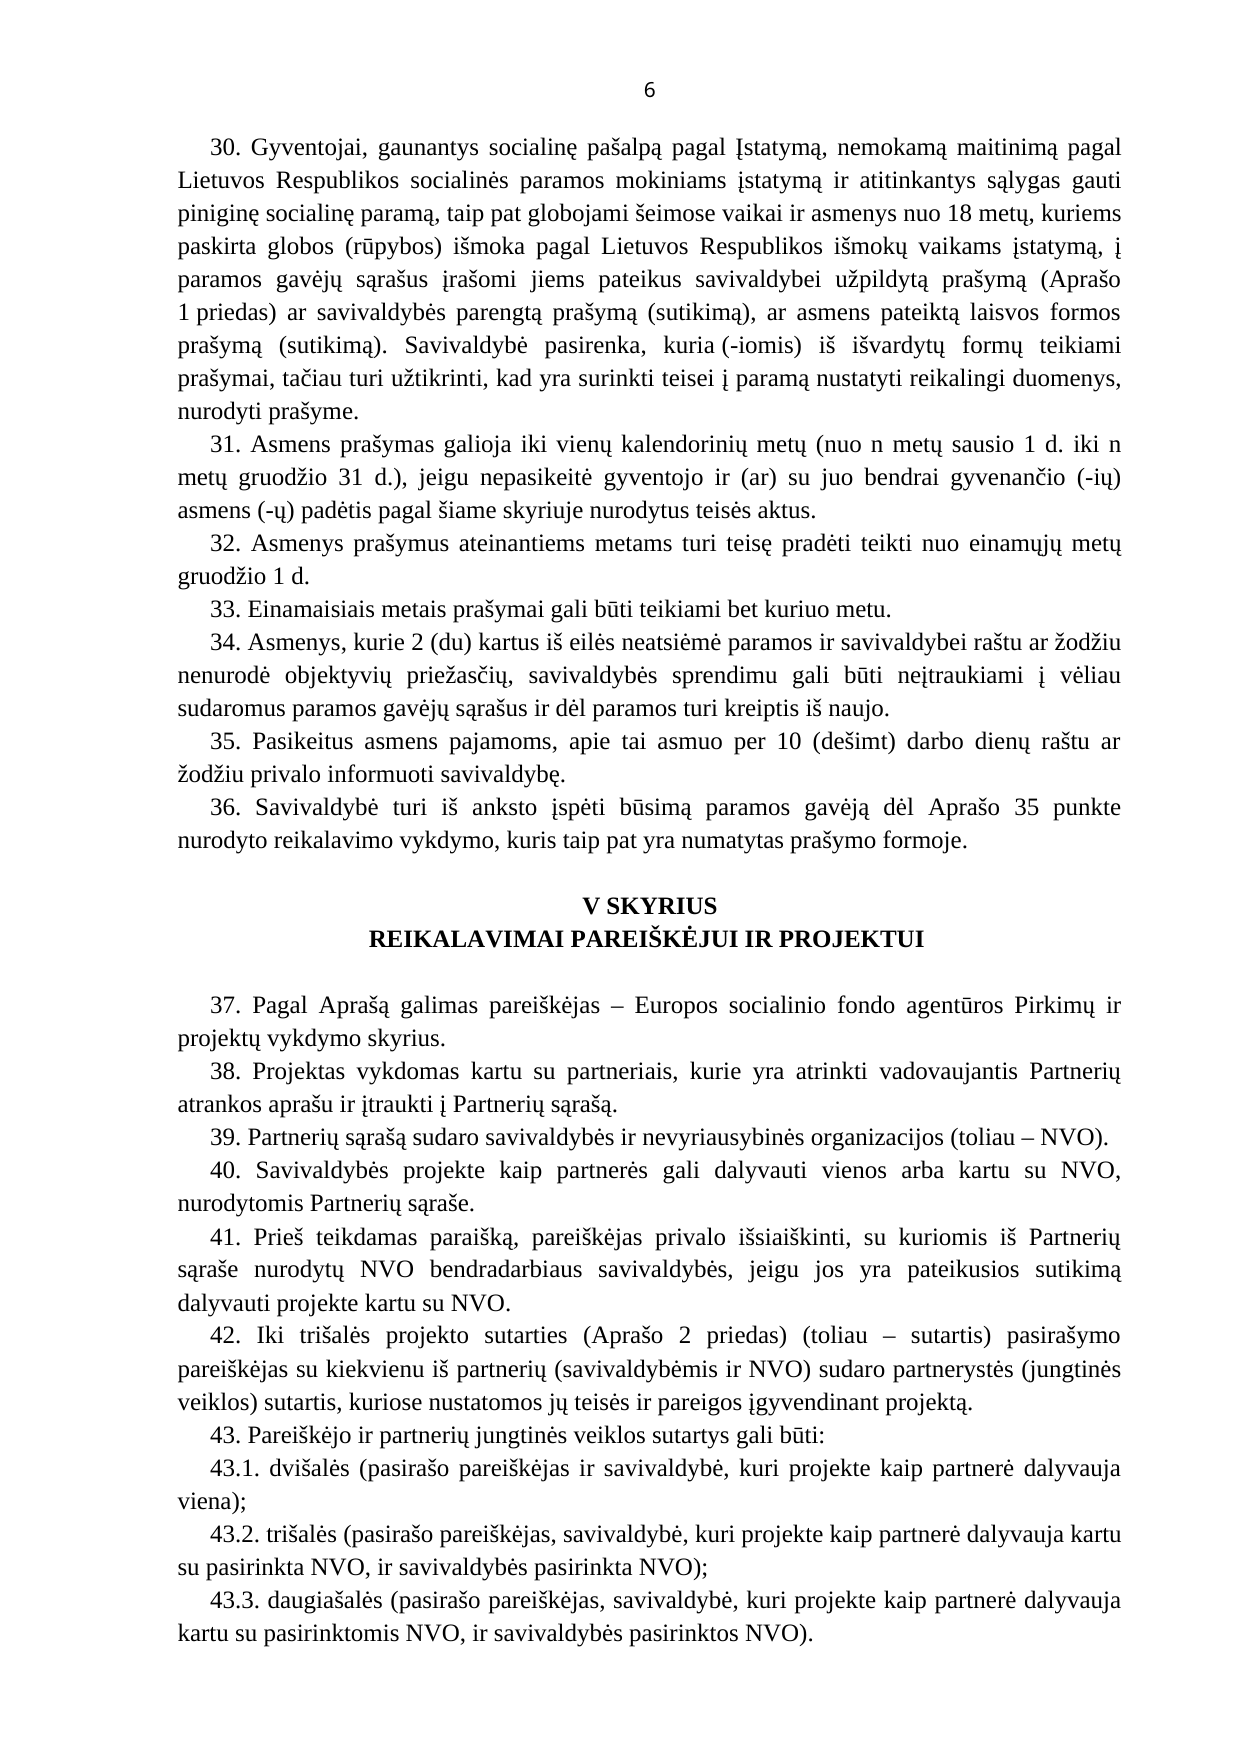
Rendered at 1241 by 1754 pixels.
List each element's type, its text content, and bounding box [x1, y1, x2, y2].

text 35. Pasikeitus asmens pajamoms, apie tai asmuo per 10 (dešimt) darbo dienų raštu ar žodžiu privalo informuoti savivaldybę. [177, 726, 1122, 788]
text 33. Einamaisiais metais prašymai gali būti teikiami bet kuriuo metu. [177, 594, 1122, 623]
text 37. Pagal Aprašą galimas pareiškėjas – Europos socialinio fondo agentūros Pirkimų ir projektų vykdymo skyrius. [177, 990, 1122, 1052]
text 40. Savivaldybės projekte kaip partnerės gali dalyvauti vienos arba kartu su NVO, nurodytomis Partnerių sąraše. [177, 1156, 1122, 1217]
text 34. Asmenys, kurie 2 (du) kartus iš eilės neatsiėmė paramos ir savivaldybei raštu ar žodžiu nenurodė objektyvių priežasčių, savivaldybės sprendimu gali būti neįtraukiami į vėliau sudaromus paramos gavėjų sąrašus ir dėl paramos turi kreiptis iš naujo. [177, 627, 1122, 722]
text 30. Gyventojai, gaunantys socialinę pašalpą pagal Įstatymą, nemokamą maitinimą pagal Lietuvos Respublikos socialinės paramos mokiniams įstatymą ir atitinkantys sąlygas gauti piniginę socialinę paramą, taip pat globojami šeimose vaikai ir asmenys nuo 18 metų, kuriems paskirta globos (rūpybos) išmoka pagal Lietuvos Respublikos išmokų vaikams įstatymą, į paramos gavėjų sąrašus įrašomi jiems pateikus savivaldybei užpildytą prašymą (Aprašo 1 priedas) ar savivaldybės parengtą prašymą (sutikimą), ar asmens pateiktą laisvos formos prašymą (sutikimą). Savivaldybė pasirenka, kuria (‑iomis) iš išvardytų formų teikiami prašymai, tačiau turi užtikrinti, kad yra surinkti teisei į paramą nustatyti reikalingi duomenys, nurodyti prašyme. [177, 132, 1122, 425]
text 36. Savivaldybė turi iš anksto įspėti būsimą paramos gavėją dėl Aprašo 35 punkte nurodyto reikalavimo vykdymo, kuris taip pat yra numatytas prašymo formoje. [177, 792, 1122, 854]
text 38. Projektas vykdomas kartu su partneriais, kurie yra atrinkti vadovaujantis Partnerių atrankos aprašu ir įtraukti į Partnerių sąrašą. [177, 1056, 1122, 1118]
text 39. Partnerių sąrašą sudaro savivaldybės ir nevyriausybinės organizacijos (toliau – NVO). [177, 1122, 1122, 1151]
text 31. Asmens prašymas galioja iki vienų kalendorinių metų (nuo n metų sausio 1 d. iki n metų gruodžio 31 d.), jeigu nepasikeitė gyventojo ir (ar) su juo bendrai gyvenančio (-ių) asmens (-ų) padėtis pagal šiame skyriuje nurodytus teisės aktus. [177, 429, 1122, 524]
text 43.1. dvišalės (pasirašo pareiškėjas ir savivaldybė, kuri projekte kaip partnerė dalyvauja viena); [177, 1453, 1122, 1514]
text 43. Pareiškėjo ir partnerių jungtinės veiklos sutartys gali būti: [177, 1420, 1122, 1448]
text 32. Asmenys prašymus ateinantiems metams turi teisę pradėti teikti nuo einamųjų metų gruodžio 1 d. [177, 528, 1122, 590]
text 41. Prieš teikdamas paraišką, pareiškėjas privalo išsiaiškinti, su kuriomis iš Partnerių sąraše nurodytų NVO bendradarbiaus savivaldybės, jeigu jos yra pateikusios sutikimą dalyvauti projekte kartu su NVO. [177, 1222, 1122, 1316]
text 43.2. trišalės (pasirašo pareiškėjas, savivaldybė, kuri projekte kaip partnerė dalyvauja kartu su pasirinkta NVO, ir savivaldybės pasirinkta NVO); [177, 1519, 1122, 1581]
text 42. Iki trišalės projekto sutarties (Aprašo 2 priedas) (toliau – sutartis) pasirašymo pareiškėjas su kiekvienu iš partnerių (savivaldybėmis ir NVO) sudaro partnerystės (jungtinės veiklos) sutartis, kuriose nustatomos jų teisės ir pareigos įgyvendinant projektą. [177, 1321, 1122, 1415]
text REIKALAVIMAI PAREIŠKĖJUI IR PROJEKTUI [177, 924, 1122, 953]
text V SKYRIUS [177, 891, 1122, 920]
text 43.3. daugiašalės (pasirašo pareiškėjas, savivaldybė, kuri projekte kaip partnerė dalyvauja kartu su pasirinktomis NVO, ir savivaldybės pasirinktos NVO). [177, 1585, 1122, 1647]
